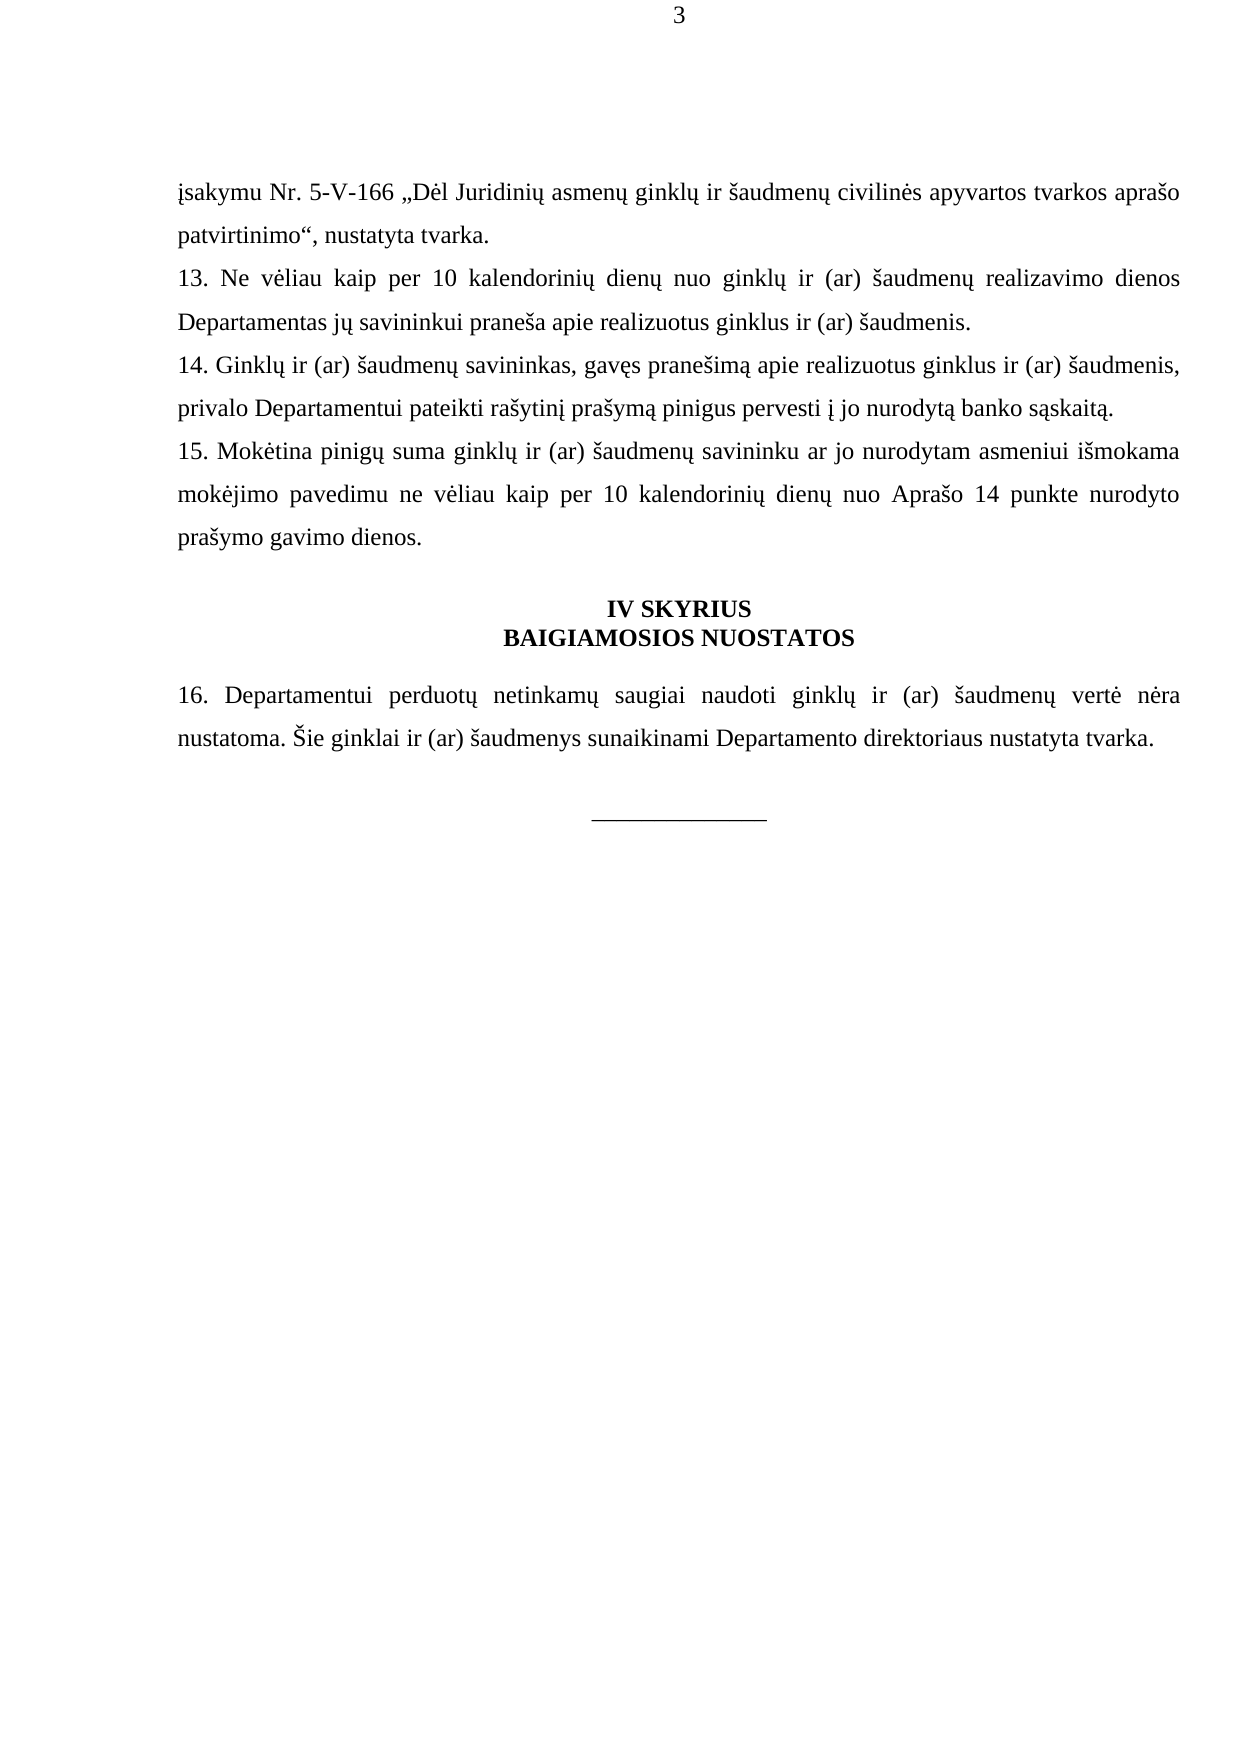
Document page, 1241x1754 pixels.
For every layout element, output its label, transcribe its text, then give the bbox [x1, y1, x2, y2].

text 16. Departamentui perduotų netinkamų saugiai naudoti ginklų ir (ar) šaudmenų vertė nėra nustatoma. Šie ginklai ir (ar) šaudmenys sunaikinami Departamento direktoriaus nustatyta tvarka. [177, 680, 1181, 752]
text IV SKYRIUS [177, 594, 1181, 623]
text BAIGIAMOSIOS NUOSTATOS [177, 623, 1181, 652]
text ______________ [177, 795, 1181, 824]
text įsakymu Nr. 5-V-166 „Dėl Juridinių asmenų ginklų ir šaudmenų civilinės apyvartos tvarkos aprašo patvirtinimo“, nustatyta tvarka. [177, 177, 1181, 249]
text 15. Mokėtina pinigų suma ginklų ir (ar) šaudmenų savininku ar jo nurodytam asmeniui išmokama mokėjimo pavedimu ne vėliau kaip per 10 kalendorinių dienų nuo Aprašo 14 punkte nurodyto prašymo gavimo dienos. [177, 436, 1181, 551]
text 14. Ginklų ir (ar) šaudmenų savininkas, gavęs pranešimą apie realizuotus ginklus ir (ar) šaudmenis, privalo Departamentui pateikti rašytinį prašymą pinigus pervesti į jo nurodytą banko sąskaitą. [177, 350, 1181, 422]
text 13. Ne vėliau kaip per 10 kalendorinių dienų nuo ginklų ir (ar) šaudmenų realizavimo dienos Departamentas jų savininkui praneša apie realizuotus ginklus ir (ar) šaudmenis. [177, 263, 1181, 335]
